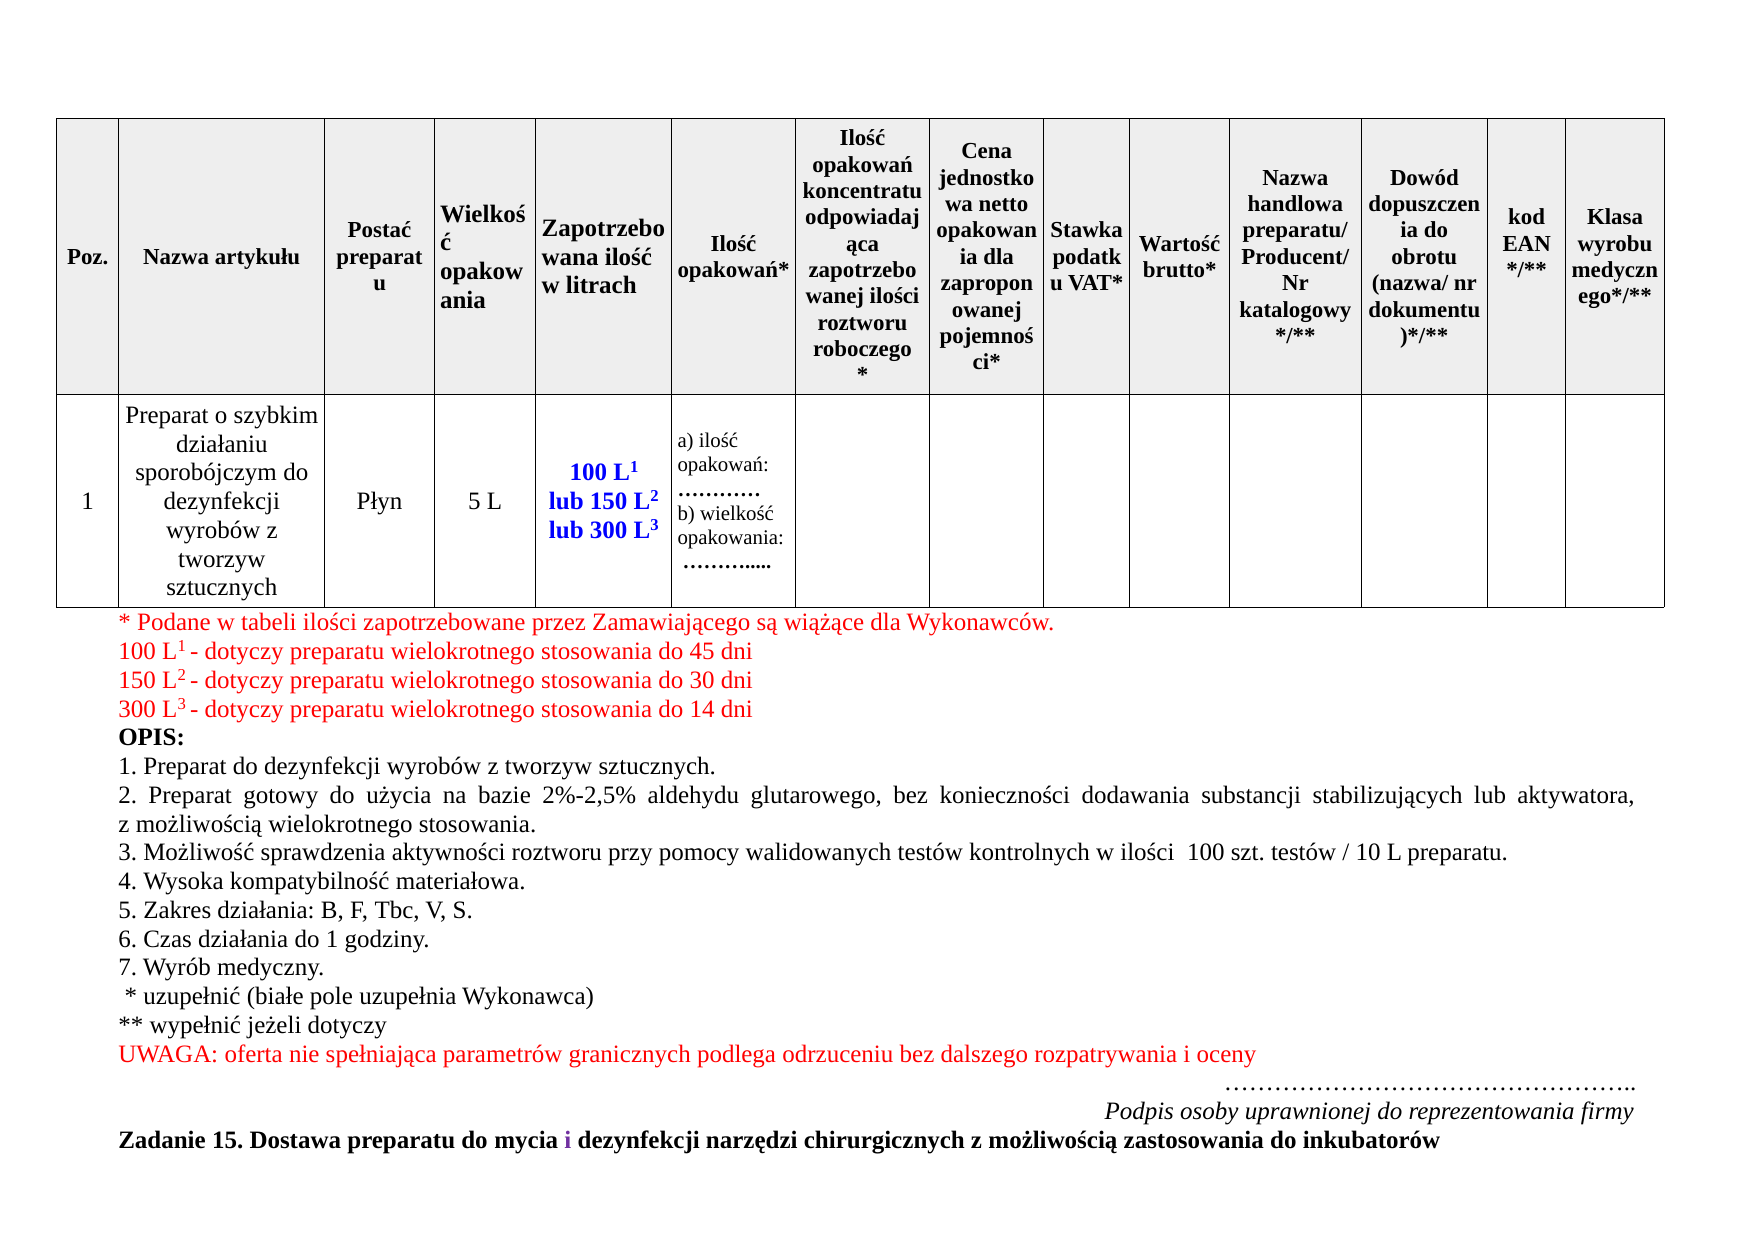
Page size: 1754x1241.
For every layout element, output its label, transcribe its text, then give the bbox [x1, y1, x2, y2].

table_cell 5 L [435, 395, 535, 607]
text Podpis osoby uprawnionej do reprezentowania firmy [118, 1096, 1636, 1125]
table_header Nazwa artykułu [119, 119, 324, 394]
table_cell a) ilość opakowań: ………… b) wielkość opakowania: ………..... [672, 395, 795, 607]
table_header Wartość brutto* [1130, 119, 1229, 394]
text Zadanie 15. Dostawa preparatu do mycia i dezynfekcji narzędzi chirurgicznych z możliwością zastosowania do inkubatorów [118, 1125, 1636, 1154]
text 150 L2 - dotyczy preparatu wielokrotnego stosowania do 30 dni [118, 665, 1636, 694]
text 100 L1 - dotyczy preparatu wielokrotnego stosowania do 45 dni [118, 636, 1636, 665]
table_cell Płyn [325, 395, 434, 607]
table_header Cena jednostkowa netto opakowania dla zaproponowanej pojemności* [930, 119, 1043, 394]
table_cell [1044, 395, 1129, 607]
table_cell [1566, 395, 1664, 607]
table_header Ilość opakowań* [672, 119, 795, 394]
text UWAGA: oferta nie spełniająca parametrów granicznych podlega odrzuceniu bez dalszego rozpatrywania i oceny [118, 1039, 1636, 1067]
text ………………………………………….. [118, 1067, 1636, 1096]
text 5. Zakres działania: B, F, Tbc, V, S. [118, 895, 1636, 924]
table_header Klasa wyrobu medycznego*/** [1566, 119, 1664, 394]
table_header Postać preparatu [325, 119, 434, 394]
text 6. Czas działania do 1 godziny. [118, 924, 1636, 952]
table_header Poz. [57, 119, 118, 394]
text 300 L3 - dotyczy preparatu wielokrotnego stosowania do 14 dni [118, 694, 1636, 722]
table_cell [796, 395, 929, 607]
text OPIS: [118, 722, 1636, 751]
table_cell [1130, 395, 1229, 607]
table_cell [1488, 395, 1565, 607]
table_header Stawka podatku VAT* [1044, 119, 1129, 394]
table_header kod EAN */** [1488, 119, 1565, 394]
table_header Nazwa handlowa preparatu/ Producent/ Nr katalogowy*/** [1230, 119, 1361, 394]
text ** wypełnić jeżeli dotyczy [118, 1010, 1636, 1039]
table_cell 1 [57, 395, 118, 607]
text 4. Wysoka kompatybilność materiałowa. [118, 866, 1636, 895]
text * uzupełnić (białe pole uzupełnia Wykonawca) [118, 981, 1636, 1010]
table_header Zapotrzebowana ilość w litrach [536, 119, 671, 394]
table_header Wielkość opakowania [435, 119, 535, 394]
table_header Ilość opakowań koncentratu odpowiadająca zapotrzebowanej ilości roztworu roboczego * [796, 119, 929, 394]
text 2. Preparat gotowy do użycia na bazie 2%-2,5% aldehydu glutarowego, bez konieczności dodawania substancji stabilizujących lub aktywatora, z możliwością wielokrotnego stosowania. [118, 780, 1636, 837]
text 1. Preparat do dezynfekcji wyrobów z tworzyw sztucznych. [118, 751, 1636, 780]
table_cell [930, 395, 1043, 607]
table_header Dowód dopuszczenia do obrotu (nazwa/ nr dokumentu)*/** [1362, 119, 1487, 394]
table_cell [1362, 395, 1487, 607]
text 7. Wyrób medyczny. [118, 952, 1636, 981]
text 3. Możliwość sprawdzenia aktywności roztworu przy pomocy walidowanych testów kontrolnych w ilości 100 szt. testów / 10 L preparatu. [118, 837, 1636, 866]
table_cell Preparat o szybkim działaniu sporobójczym do dezynfekcji wyrobów z tworzyw sztucznych [119, 395, 324, 607]
table_cell [1230, 395, 1361, 607]
text * Podane w tabeli ilości zapotrzebowane przez Zamawiającego są wiążące dla Wykonawców. [118, 608, 1636, 636]
table_cell 100 L1 lub 150 L2 lub 300 L3 [536, 395, 671, 607]
